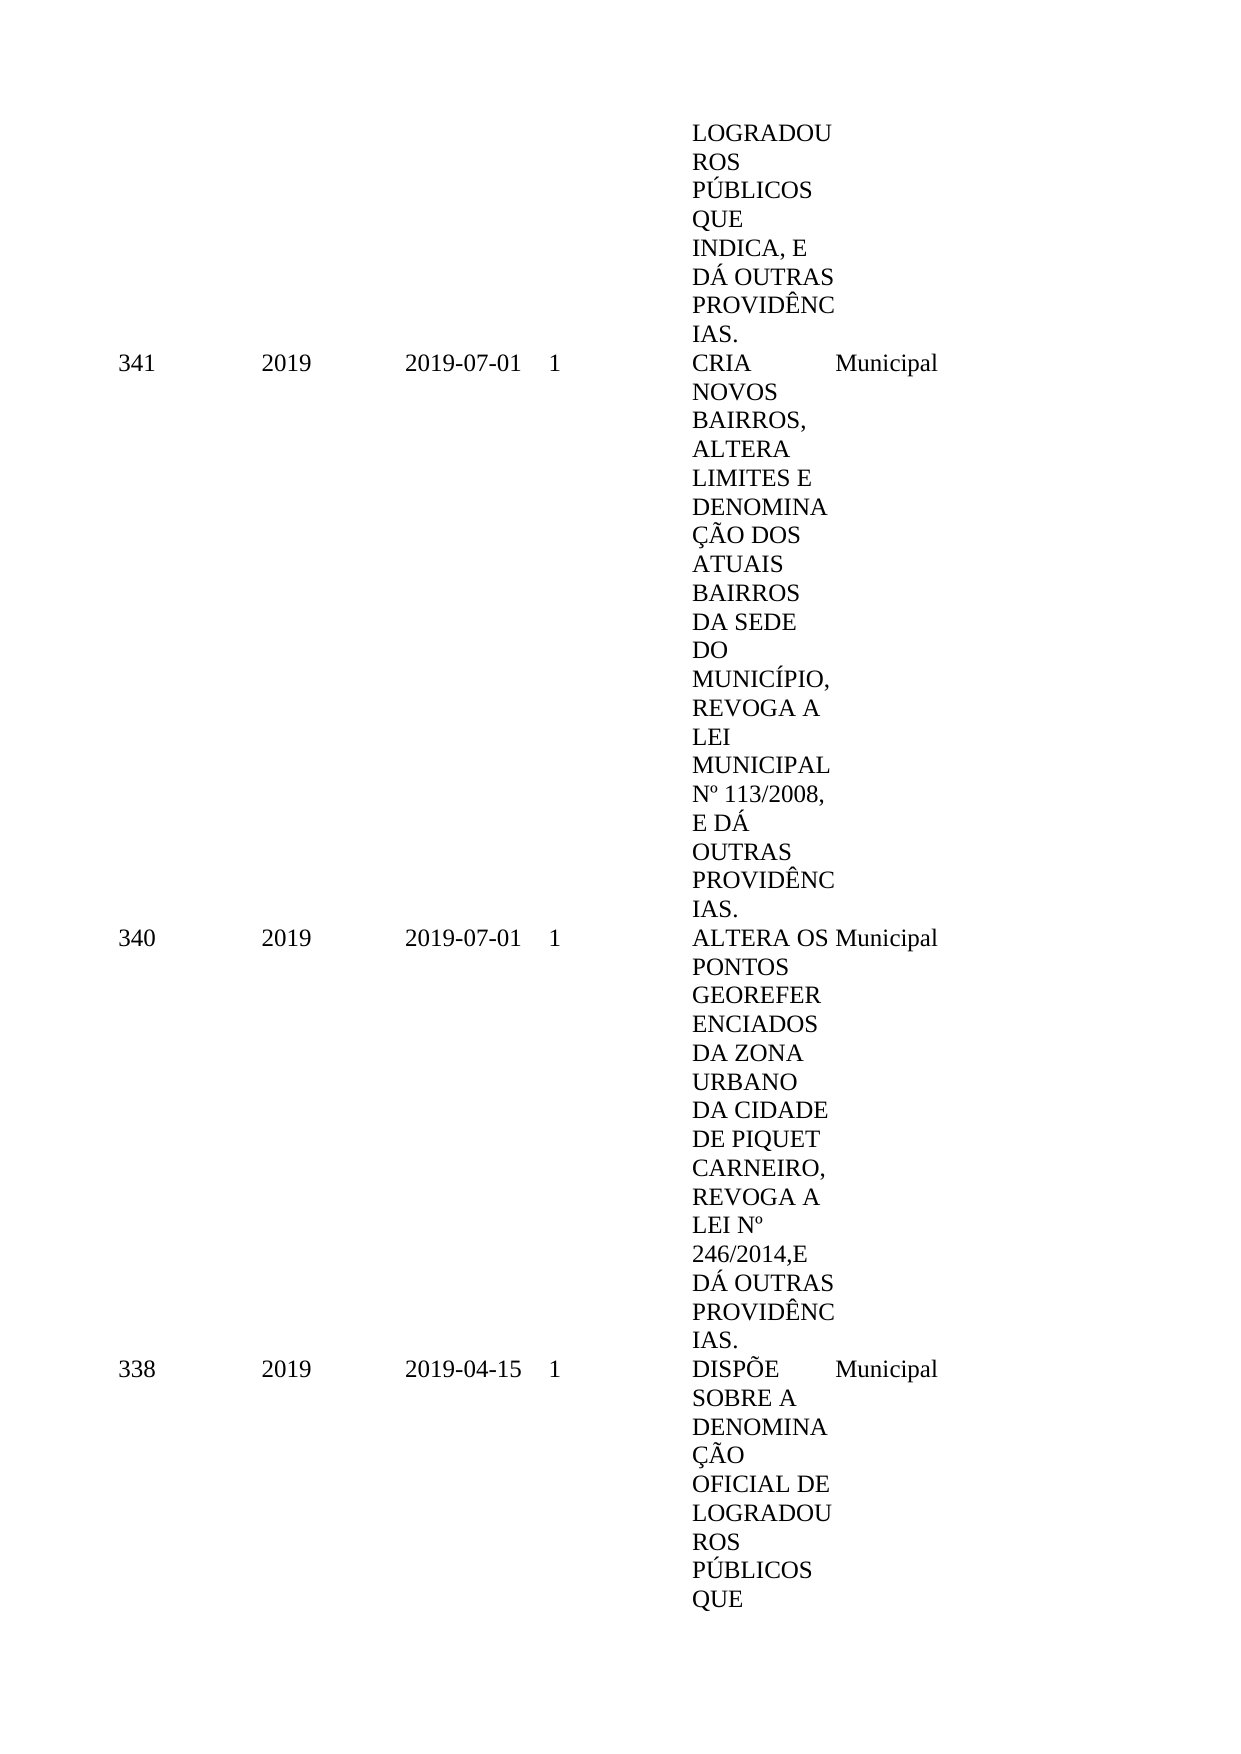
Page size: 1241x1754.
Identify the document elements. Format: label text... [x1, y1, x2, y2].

table_cell [979, 118, 1122, 348]
table_cell Municipal [835, 348, 979, 923]
table_cell 2019 [261, 348, 405, 923]
table_cell 341 [118, 348, 261, 923]
table_cell [548, 118, 692, 348]
table_cell 2019-07-01 [405, 923, 548, 1354]
table_cell Municipal [835, 1354, 979, 1613]
table_cell LOGRADOUROS PÚBLICOS QUE INDICA, E DÁ OUTRAS PROVIDÊNCIAS. [692, 118, 835, 348]
table_cell 1 [548, 348, 692, 923]
table_cell [405, 118, 548, 348]
table_cell 2019 [261, 923, 405, 1354]
table_cell [979, 348, 1122, 923]
table_cell 1 [548, 1354, 692, 1613]
table_cell 1 [548, 923, 692, 1354]
table_cell ALTERA OS PONTOS GEOREFERENCIADOS DA ZONA URBANO DA CIDADE DE PIQUET CARNEIRO, REVOGA A LEI Nº 246/2014,E DÁ OUTRAS PROVIDÊNCIAS. [692, 923, 835, 1354]
table_cell [979, 1354, 1122, 1613]
table_cell 2019 [261, 1354, 405, 1613]
table_cell 2019-04-15 [405, 1354, 548, 1613]
table_cell CRIA NOVOS BAIRROS, ALTERA LIMITES E DENOMINAÇÃO DOS ATUAIS BAIRROS DA SEDE DO MUNICÍPIO, REVOGA A LEI MUNICIPAL Nº 113/2008, E DÁ OUTRAS PROVIDÊNCIAS. [692, 348, 835, 923]
table_cell [118, 118, 261, 348]
table_cell [261, 118, 405, 348]
table_cell Municipal [835, 923, 979, 1354]
table_cell [835, 118, 979, 348]
table_cell 2019-07-01 [405, 348, 548, 923]
table_cell 338 [118, 1354, 261, 1613]
table_cell DISPÕE SOBRE A DENOMINAÇÃO OFICIAL DE LOGRADOUROS PÚBLICOS QUE [692, 1354, 835, 1613]
table_cell 340 [118, 923, 261, 1354]
table_cell [979, 923, 1122, 1354]
